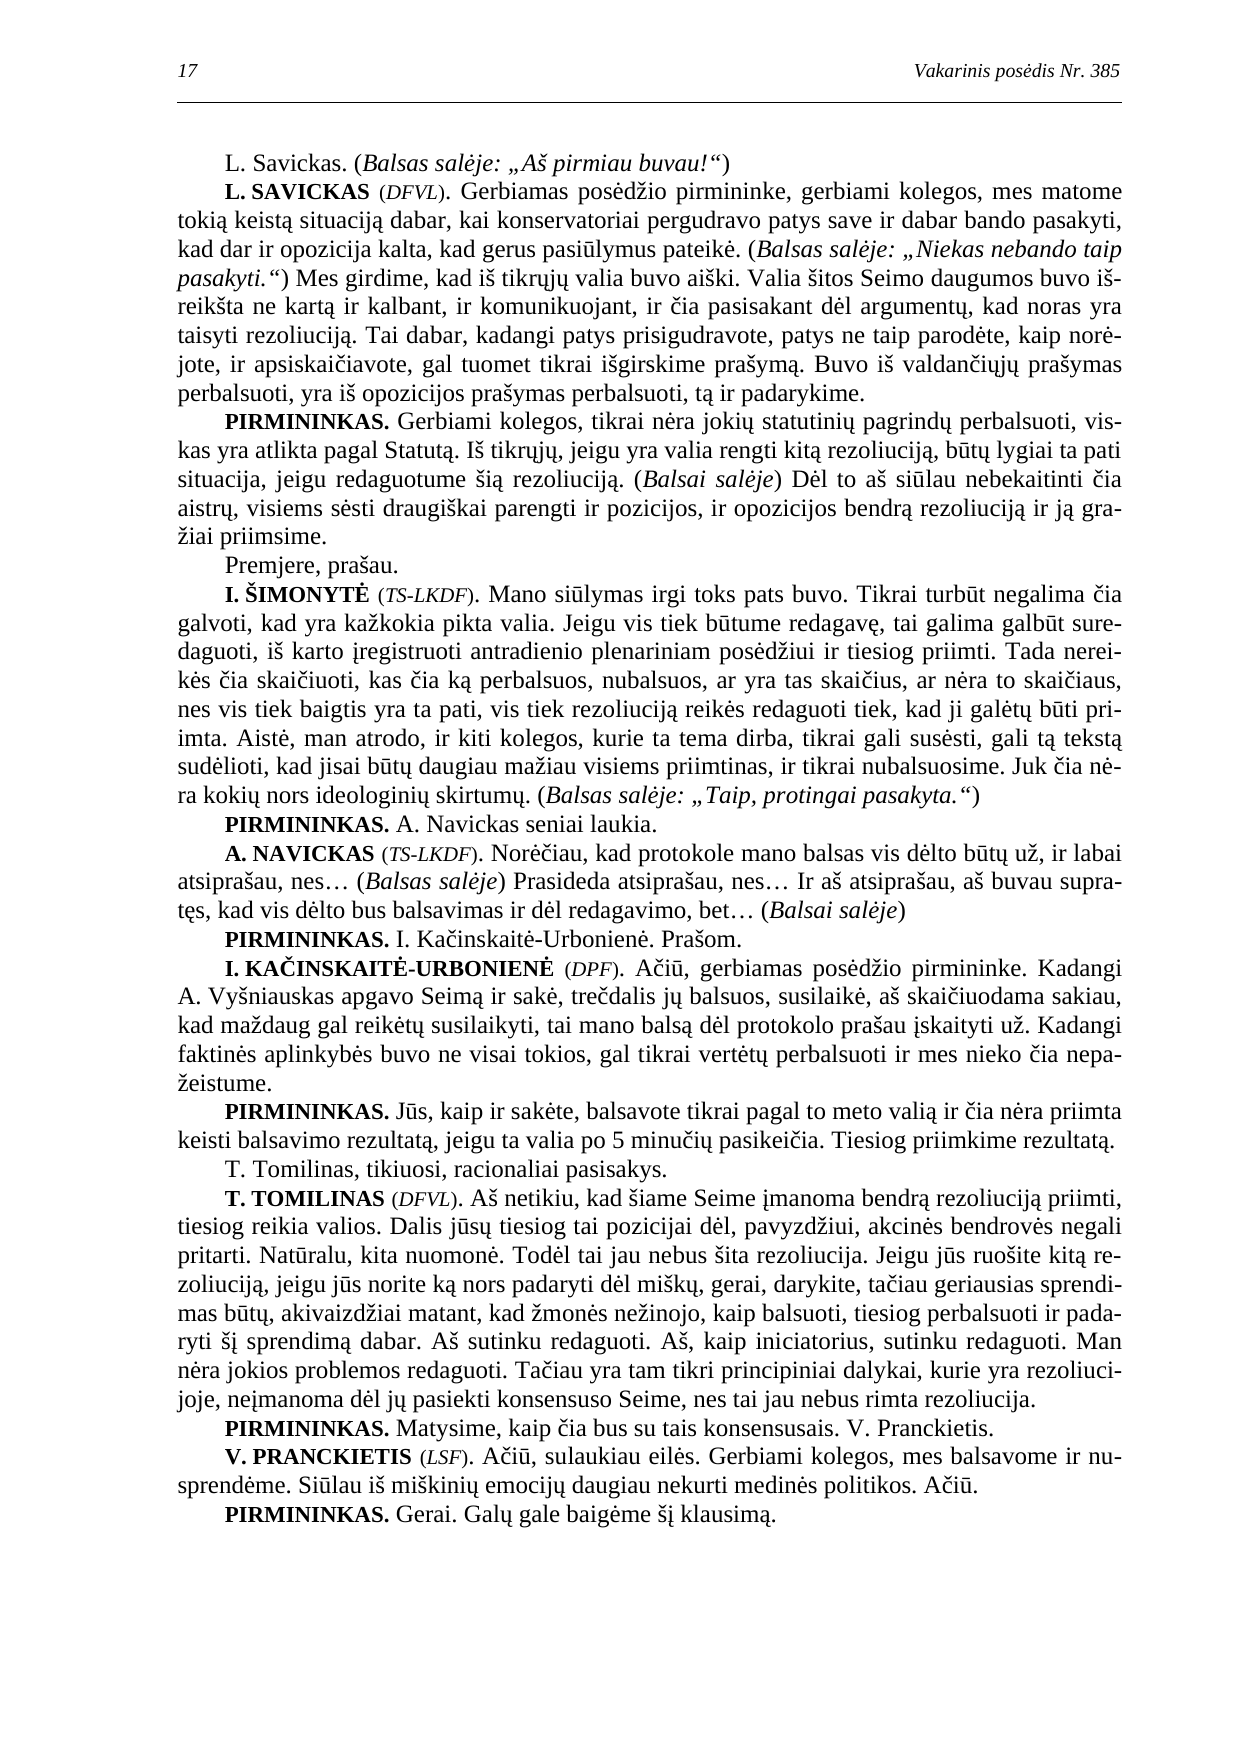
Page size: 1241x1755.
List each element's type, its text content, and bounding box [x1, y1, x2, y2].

text I. ŠIMONYTĖ (TS-LKDF). Ma­no siū­ly­mas ir­gi toks pats bu­vo. Tik­rai tur­būt ne­ga­li­ma čia gal­vo­ti, kad yra kaž­ko­kia pik­ta va­lia. Jei­gu vis tiek bū­tu­me re­da­ga­vę, tai ga­li­ma gal­būt su­re­da­guo­ti, iš kar­to įre­gist­ruo­ti ant­ra­die­nio ple­na­ri­niam po­sė­džiui ir tie­siog pri­im­ti. Ta­da ne­rei­kės čia skai­čiuo­ti, kas čia ką per­bal­suos, nu­bal­suos, ar yra tas skai­čius, ar nė­ra to skai­čiaus, nes vis tiek baig­tis yra ta pa­ti, vis tiek re­zo­liu­ci­ją rei­kės re­da­guo­ti tiek, kad ji ga­lė­tų bū­ti pri­im­ta. Ais­tė, man at­ro­do, ir ki­ti ko­le­gos, ku­rie ta te­ma dir­ba, tik­rai ga­li su­sės­ti, ga­li tą teks­tą su­dė­lio­ti, kad ji­sai bū­tų dau­giau ma­žiau vi­siems pri­im­ti­nas, ir tik­rai nu­bal­suo­si­me. Juk čia nė­ra ko­kių nors ide­o­lo­gi­nių skir­tu­mų. (Bal­sas sa­lė­je: „Taip, pro­tin­gai pa­sa­ky­ta.“) [177, 579, 1122, 809]
text PIRMININKAS. A. Na­vic­kas se­niai lau­kia. [177, 809, 1122, 838]
text PIRMININKAS. Jūs, kaip ir sa­kė­te, bal­sa­vo­te tik­rai pa­gal to me­to va­lią ir čia nė­ra pri­im­ta keis­ti bal­sa­vi­mo re­zul­ta­tą, jei­gu ta va­lia po 5 mi­nu­čių pa­si­kei­čia. Tie­siog pri­im­ki­me re­zul­ta­tą. [177, 1096, 1122, 1154]
text T. TOMILINAS (DFVL). Aš ne­ti­kiu, kad šia­me Sei­me įma­no­ma ben­drą re­zo­liu­ci­ją pri­im­ti, tie­siog rei­kia va­lios. Da­lis jū­sų tie­siog tai po­zi­ci­jai dėl, pa­vyz­džiui, ak­ci­nės ben­dro­vės ne­ga­li pri­tar­ti. Na­tū­ra­lu, ki­ta nuo­mo­nė. To­dėl tai jau ne­bus ši­ta re­zo­liu­ci­ja. Jei­gu jūs ruo­ši­te ki­tą re­zo­liu­ci­ją, jei­gu jūs no­ri­te ką nors pa­da­ry­ti dėl miš­kų, ge­rai, da­ry­ki­te, ta­čiau ge­riau­sias spren­di­mas bū­tų, aki­vaiz­džiai ma­tant, kad žmo­nės ne­ži­no­jo, kaip bal­suo­ti, tie­siog per­bal­suo­ti ir pa­da­ry­ti šį spren­di­mą da­bar. Aš su­tin­ku re­da­guo­ti. Aš, kaip ini­cia­to­rius, su­tin­ku re­da­guo­ti. Man nė­ra jo­kios pro­ble­mos re­da­guo­ti. Ta­čiau yra tam tik­ri prin­ci­pi­niai da­ly­kai, ku­rie yra re­zo­liu­ci­jo­je, ne­įma­no­ma dėl jų pa­siek­ti kon­sen­su­so Sei­me, nes tai jau ne­bus rim­ta re­zo­liu­ci­ja. [177, 1183, 1122, 1413]
text V. PRANCKIETIS (LSF). Ačiū, su­lau­kiau ei­lės. Ger­bia­mi ko­le­gos, mes bal­sa­vo­me ir nu­spren­dė­me. Siū­lau iš miš­ki­nių emo­ci­jų dau­giau ne­kur­ti me­di­nės po­li­ti­kos. Ačiū. [177, 1441, 1122, 1499]
text L. Sa­vic­kas. (Bal­sas sa­lė­je: „Aš pir­miau bu­vau!“) [177, 148, 1122, 176]
text I. KAČINSKAITĖ-URBONIENĖ (DPF). Ačiū, ger­bia­mas po­sė­džio pir­mi­nin­ke. Ka­dan­gi A. Vyš­niaus­kas ap­ga­vo Sei­mą ir sa­kė, treč­da­lis jų bal­suos, su­si­lai­kė, aš skai­čiuo­da­ma sa­kiau, kad maž­daug gal rei­kė­tų su­si­lai­ky­ti, tai ma­no bal­są dėl pro­to­ko­lo pra­šau įskai­ty­ti už. Ka­dan­gi fak­ti­nės ap­lin­ky­bės bu­vo ne vi­sai to­kios, gal tik­rai ver­tė­tų per­bal­suo­ti ir mes nie­ko čia ne­pa­žeis­tu­me. [177, 953, 1122, 1096]
text Prem­je­re, pra­šau. [177, 550, 1122, 579]
text A. NAVICKAS (TS-LKDF). No­rė­čiau, kad pro­to­ko­le ma­no bal­sas vis dėl­to bū­tų už, ir la­bai at­si­pra­šau, nes… (Bal­sas sa­lė­je) Pra­si­de­da at­si­pra­šau, nes… Ir aš at­si­pra­šau, aš bu­vau su­pra­tęs, kad vis dėl­to bus bal­sa­vi­mas ir dėl re­da­ga­vi­mo, bet… (Bal­sai sa­lė­je) [177, 838, 1122, 924]
text L. SAVICKAS (DFVL). Ger­bia­mas po­sė­džio pir­mi­nin­ke, ger­bia­mi ko­le­gos, mes ma­to­me to­kią keis­tą si­tu­a­ci­ją da­bar, kai kon­ser­va­to­riai per­gud­ra­vo pa­tys sa­ve ir da­bar ban­do pa­sa­ky­ti, kad dar ir opo­zi­ci­ja kal­ta, kad ge­rus pa­siū­ly­mus pa­tei­kė. (Bal­sas sa­lė­je: „Nie­kas ne­ban­do taip pa­sa­ky­ti.“) Mes gir­di­me, kad iš tik­rų­jų va­lia bu­vo aiš­ki. Va­lia ši­tos Sei­mo dau­gu­mos bu­vo iš­reikš­ta ne kar­tą ir kal­bant, ir ko­mu­ni­kuo­jant, ir čia pa­si­sa­kant dėl ar­gu­men­tų, kad no­ras yra tai­sy­ti re­zo­liu­ci­ją. Tai da­bar, ka­dan­gi pa­tys pri­si­gud­ra­vo­te, pa­tys ne taip pa­ro­dė­te, kaip no­rė­jo­te, ir ap­si­skai­čia­vo­te, gal tuo­met tik­rai iš­girs­ki­me pra­šy­mą. Bu­vo iš val­dan­čių­jų pra­šy­mas per­bal­suo­ti, yra iš opo­zi­ci­jos pra­šy­mas per­bal­suo­ti, tą ir pa­da­ry­ki­me. [177, 176, 1122, 406]
text PIRMININKAS. I. Ka­čins­kai­tė-Ur­bo­nie­nė. Pra­šom. [177, 924, 1122, 953]
text PIRMININKAS. Ger­bia­mi ko­le­gos, tik­rai nė­ra jo­kių sta­tu­ti­nių pa­grin­dų per­bal­suo­ti, vis­kas yra at­lik­ta pa­gal Sta­tu­tą. Iš tik­rų­jų, jei­gu yra va­lia reng­ti ki­tą re­zo­liu­ci­ją, bū­tų ly­giai ta pa­ti si­tu­a­ci­ja, jei­gu re­da­guo­tu­me šią re­zo­liu­ci­ją. (Bal­sai sa­lė­je) Dėl to aš siū­lau ne­be­kai­tin­ti čia aist­rų, vi­siems sės­ti drau­giš­kai pa­reng­ti ir po­zi­ci­jos, ir opo­zi­ci­jos ben­drą re­zo­liu­ci­ją ir ją gra­žiai pri­im­si­me. [177, 406, 1122, 550]
text T. To­mi­li­nas, ti­kiuo­si, ra­cio­na­liai pa­si­sa­kys. [177, 1154, 1122, 1183]
text PIRMININKAS. Ma­ty­si­me, kaip čia bus su tais kon­sen­su­sais. V. Pranc­kie­tis. [177, 1413, 1122, 1441]
text PIRMININKAS. Ge­rai. Ga­lų ga­le bai­gė­me šį klau­si­mą. [177, 1499, 1122, 1528]
